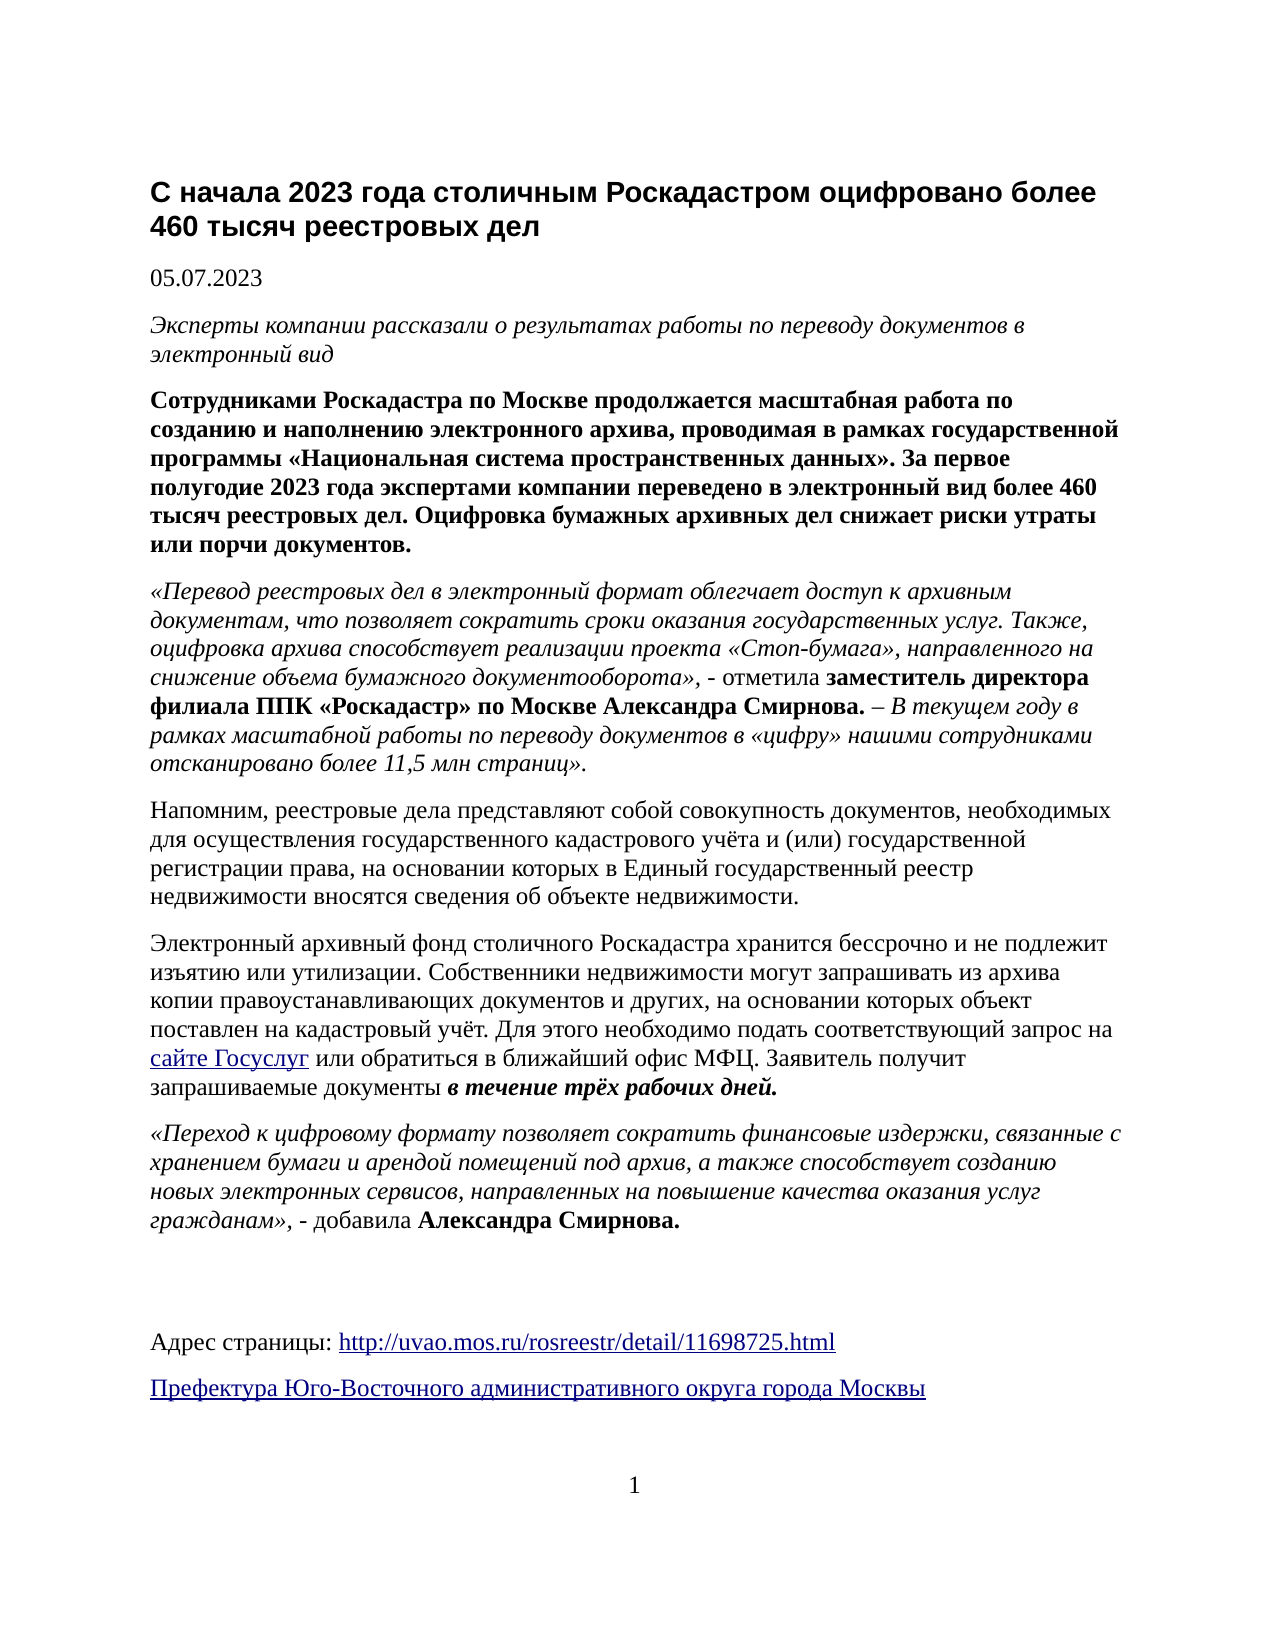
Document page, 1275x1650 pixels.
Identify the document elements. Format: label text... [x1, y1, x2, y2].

text Адрес страницы: http://uvao.mos.ru/rosreestr/detail/11698725.html [150, 1327, 1125, 1356]
text Электронный архивный фонд столичного Роскадастра хранится бессрочно и не подлежит изъятию или утилизации. Собственники недвижимости могут запрашивать из архива копии правоустанавливающих документов и других, на основании которых объект поставлен на кадастровый учёт. Для этого необходимо подать соответствующий запрос на сайте Госуслуг или обратиться в ближайший офис МФЦ. Заявитель получит запрашиваемые документы в течение трёх рабочих дней. [150, 928, 1125, 1101]
text Напомним, реестровые дела представляют собой совокупность документов, необходимых для осуществления государственного кадастрового учёта и (или) государственной регистрации права, на основании которых в Единый государственный реестр недвижимости вносятся сведения об объекте недвижимости. [150, 795, 1125, 910]
text Префектура Юго-Восточного административного округа города Москвы [150, 1373, 1125, 1402]
text 05.07.2023 [150, 263, 1125, 292]
text Эксперты компании рассказали о результатах работы по переводу документов в электронный вид [150, 310, 1125, 368]
text «Переход к цифровому формату позволяет сократить финансовые издержки, связанные с хранением бумаги и арендой помещений под архив, а также способствует созданию новых электронных сервисов, направленных на повышение качества оказания услуг гражданам», - добавила Александра Смирнова. [150, 1118, 1125, 1233]
subtitle С начала 2023 года столичным Роскадастром оцифровано более 460 тысяч реестровых дел [150, 175, 1125, 242]
text «Перевод реестровых дел в электронный формат облегчает доступ к архивным документам, что позволяет сократить сроки оказания государственных услуг. Также, оцифровка архива способствует реализации проекта «Стоп-бумага», направленного на снижение объема бумажного документооборота», - отметила заместитель директора филиала ППК «Роскадастр» по Москве Александра Смирнова. – В текущем году в рамках масштабной работы по переводу документов в «цифру» нашими сотрудниками отсканировано более 11,5 млн страниц». [150, 576, 1125, 777]
text Сотрудниками Роскадастра по Москве продолжается масштабная работа по созданию и наполнению электронного архива, проводимая в рамках государственной программы «Национальная система пространственных данных». За первое полугодие 2023 года экспертами компании переведено в электронный вид более 460 тысяч реестровых дел. Оцифровка бумажных архивных дел снижает риски утраты или порчи документов. [150, 386, 1125, 558]
